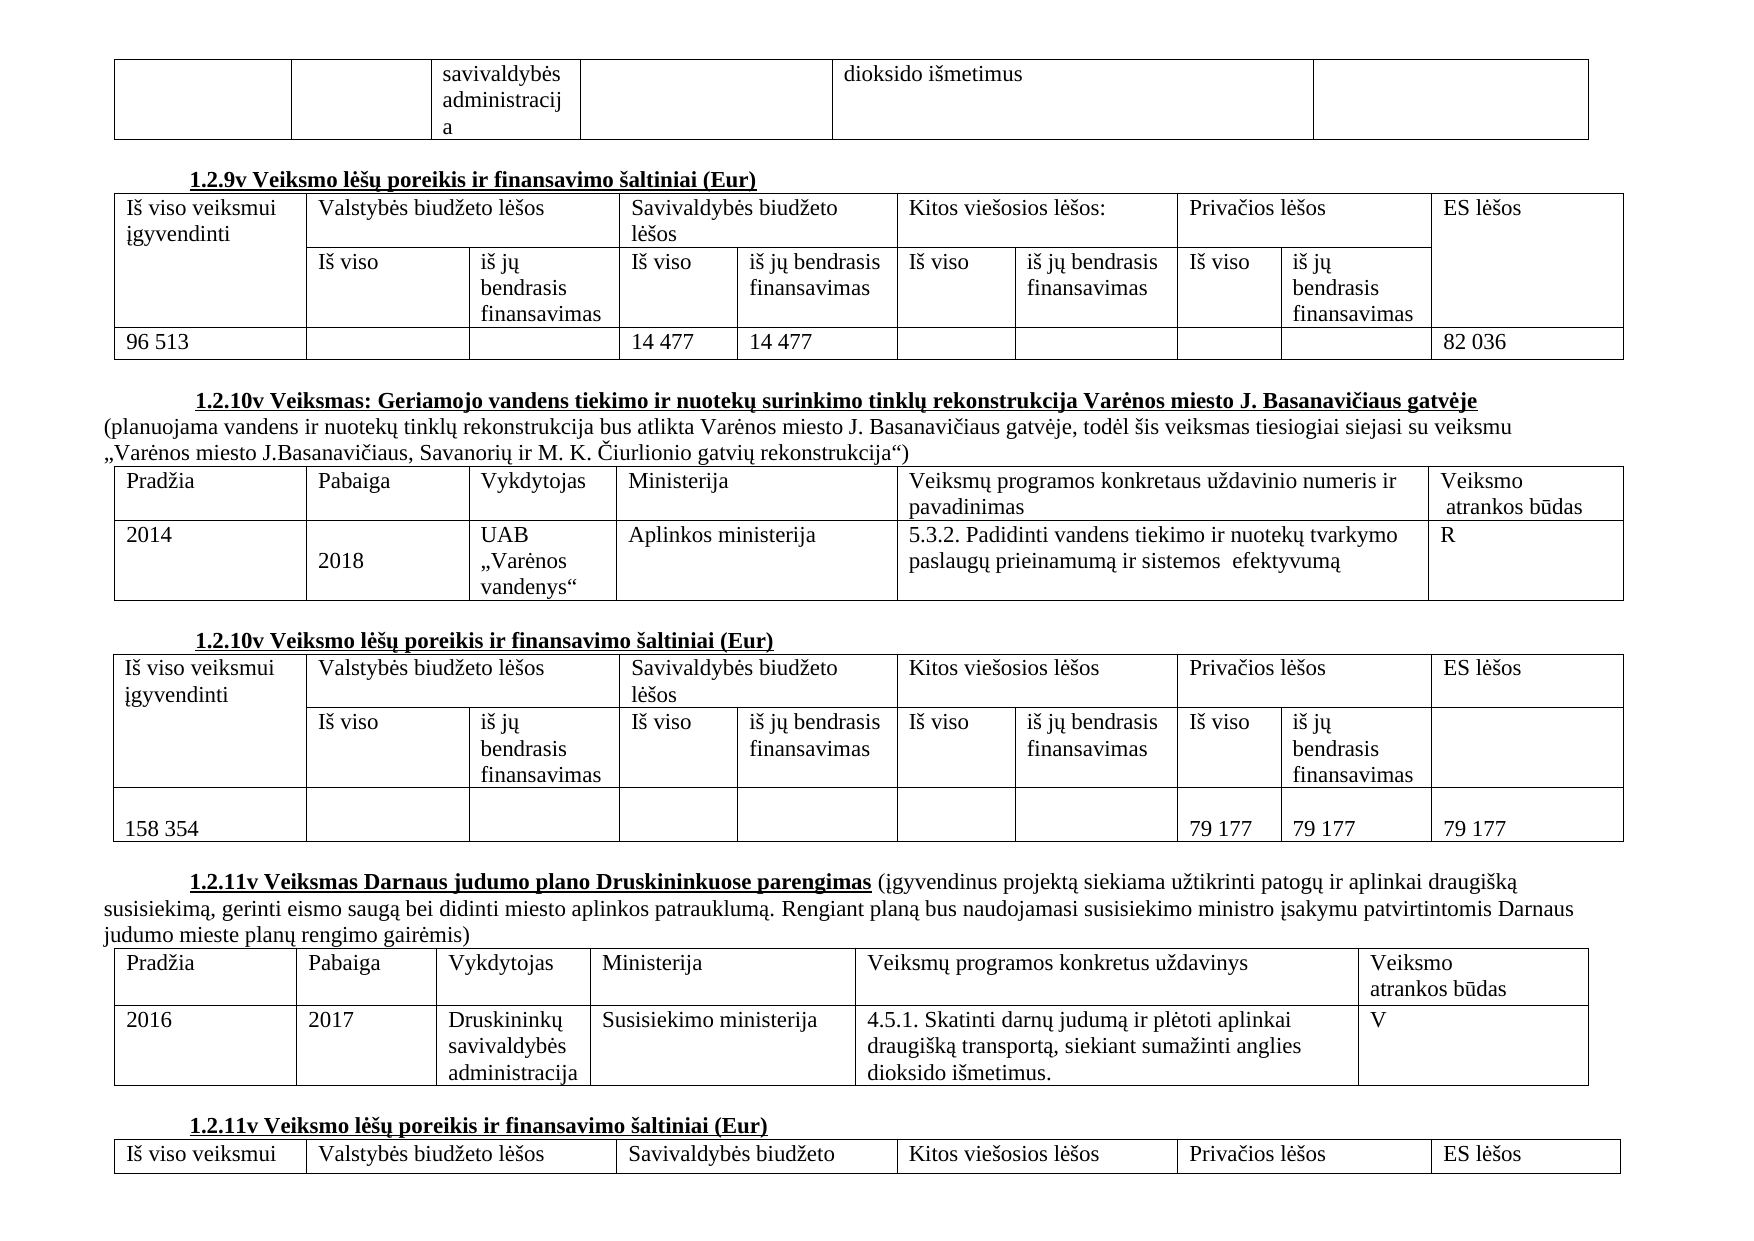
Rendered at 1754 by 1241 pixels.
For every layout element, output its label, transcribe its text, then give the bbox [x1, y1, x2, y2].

table_cell savivaldybės administracija [432, 60, 580, 139]
text 1.2.11v Veiksmas Darnaus judumo plano Druskininkuose parengimas (įgyvendinus projektą siekiama užtikrinti patogų ir aplinkai draugišką susisiekimą, gerinti eismo saugą bei didinti miesto aplinkos patrauklumą. Rengiant planą bus naudojamasi susisiekimo ministro įsakymu patvirtintomis Darnaus judumo mieste planų rengimo gairėmis) [103, 868, 1577, 947]
table_header Pradžia [115, 949, 296, 1005]
table_header Iš viso veiksmui įgyvendinti [114, 655, 306, 787]
table_header Veiksmų programos konkretaus uždavinio numeris ir pavadinimas [898, 467, 1428, 519]
table_cell [292, 60, 431, 139]
table_cell [307, 328, 469, 359]
table_cell iš jų bendrasis finansavimas [738, 708, 897, 787]
table_cell [1282, 328, 1431, 359]
table_header Ministerija [617, 467, 897, 519]
table_cell iš jų bendrasis finansavimas [738, 248, 897, 327]
table_cell iš jų bendrasis finansavimas [1282, 708, 1431, 787]
table_cell [1178, 328, 1281, 359]
table_header Savivaldybės biudžeto lėšos [620, 194, 897, 247]
table_cell [470, 328, 619, 359]
table_header Kitos viešosios lėšos [898, 1140, 1177, 1173]
text 1.2.10v Veiksmas: Geriamojo vandens tiekimo ir nuotekų surinkimo tinklų rekonstrukcija Varėnos miesto J. Basanavičiaus gatvėje (planuojama vandens ir nuotekų tinklų rekonstrukcija bus atlikta Varėnos miesto J. Basanavičiaus gatvėje, todėl šis veiksmas tiesiogiai siejasi su veiksmu „Varėnos miesto J.Basanavičiaus, Savanorių ir M. K. Čiurlionio gatvių rekonstrukcija“) [103, 387, 1577, 466]
table_cell iš jų bendrasis finansavimas [470, 248, 619, 327]
table_cell 14 477 [738, 328, 897, 359]
table_cell [581, 60, 832, 139]
table_cell Susisiekimo ministerija [591, 1006, 855, 1085]
table_cell R [1429, 521, 1623, 600]
table_header ES lėšos [1432, 1140, 1620, 1173]
table_header Privačios lėšos [1178, 1140, 1431, 1173]
table_cell 2017 [297, 1006, 436, 1085]
table_cell [307, 788, 469, 841]
table_cell Iš viso [620, 248, 737, 327]
table_header Veiksmų programos konkretus uždavinys [856, 949, 1358, 1005]
table_cell [898, 788, 1015, 841]
table_header ES lėšos [1432, 194, 1623, 327]
table_cell Iš viso [307, 248, 469, 327]
table_header Valstybės biudžeto lėšos [307, 1140, 616, 1173]
text 1.2.11v Veiksmo lėšų poreikis ir finansavimo šaltiniai (Eur) [103, 1112, 1577, 1139]
table_header Pradžia [115, 467, 306, 519]
table_cell 5.3.2. Padidinti vandens tiekimo ir nuotekų tvarkymo paslaugų prieinamumą ir sistemos efektyvumą [898, 521, 1428, 600]
table_cell 79 177 [1432, 788, 1623, 841]
table_header Veiksmo atrankos būdas [1429, 467, 1623, 519]
table_header Savivaldybės biudžeto lėšos [620, 655, 897, 707]
table_cell Iš viso [1178, 708, 1281, 787]
table_header Valstybės biudžeto lėšos [307, 194, 619, 247]
table_header Ministerija [591, 949, 855, 1005]
table_cell 4.5.1. Skatinti darnų judumą ir plėtoti aplinkai draugišką transportą, siekiant sumažinti anglies dioksido išmetimus. [856, 1006, 1358, 1085]
table_cell dioksido išmetimus [833, 60, 1313, 139]
table_header Iš viso veiksmui įgyvendinti [115, 194, 306, 327]
table_cell iš jų bendrasis finansavimas [1016, 708, 1177, 787]
table_cell Aplinkos ministerija [617, 521, 897, 600]
table_header ES lėšos [1432, 655, 1623, 707]
table_header Vykdytojas [470, 467, 616, 519]
table_cell Iš viso [898, 248, 1015, 327]
table_cell iš jų bendrasis finansavimas [1282, 248, 1431, 327]
table_cell [738, 788, 897, 841]
table_cell iš jų bendrasis finansavimas [1016, 248, 1177, 327]
table_cell 2016 [115, 1006, 296, 1085]
table_header Privačios lėšos [1178, 194, 1431, 247]
table_cell [1016, 328, 1177, 359]
table_cell 82 036 [1432, 328, 1623, 359]
table_cell [470, 788, 619, 841]
text 1.2.9v Veiksmo lėšų poreikis ir finansavimo šaltiniai (Eur) [103, 167, 1577, 193]
table_header Privačios lėšos [1178, 655, 1431, 707]
table_cell 96 513 [115, 328, 306, 359]
table_cell [1016, 788, 1177, 841]
table_cell [115, 60, 291, 139]
table_cell 2018 [307, 521, 469, 600]
table_header Pabaiga [307, 467, 469, 519]
text 1.2.10v Veiksmo lėšų poreikis ir finansavimo šaltiniai (Eur) [103, 627, 1577, 653]
table_cell Iš viso [307, 708, 469, 787]
table_cell Iš viso [898, 708, 1015, 787]
table_cell Iš viso [620, 708, 737, 787]
table_cell [620, 788, 737, 841]
table_header Savivaldybės biudžeto [617, 1140, 897, 1173]
table_cell 79 177 [1178, 788, 1281, 841]
table_cell [898, 328, 1015, 359]
table_cell 79 177 [1282, 788, 1431, 841]
table_cell 158 354 [114, 788, 306, 841]
table_cell [1432, 708, 1623, 787]
table_cell iš jų bendrasis finansavimas [470, 708, 619, 787]
table_cell Iš viso [1178, 248, 1281, 327]
table_cell UAB „Varėnos vandenys“ [470, 521, 616, 600]
table_cell V [1359, 1006, 1588, 1085]
table_cell 14 477 [620, 328, 737, 359]
table_header Pabaiga [297, 949, 436, 1005]
table_header Vykdytojas [437, 949, 590, 1005]
table_header Valstybės biudžeto lėšos [307, 655, 619, 707]
table_header Veiksmo atrankos būdas [1359, 949, 1588, 1005]
table_header Kitos viešosios lėšos [898, 655, 1177, 707]
table_header Kitos viešosios lėšos: [898, 194, 1177, 247]
table_cell [1314, 60, 1588, 139]
table_header Iš viso veiksmui [115, 1140, 306, 1173]
table_cell 2014 [115, 521, 306, 600]
table_cell Druskininkų savivaldybės administracija [437, 1006, 590, 1085]
